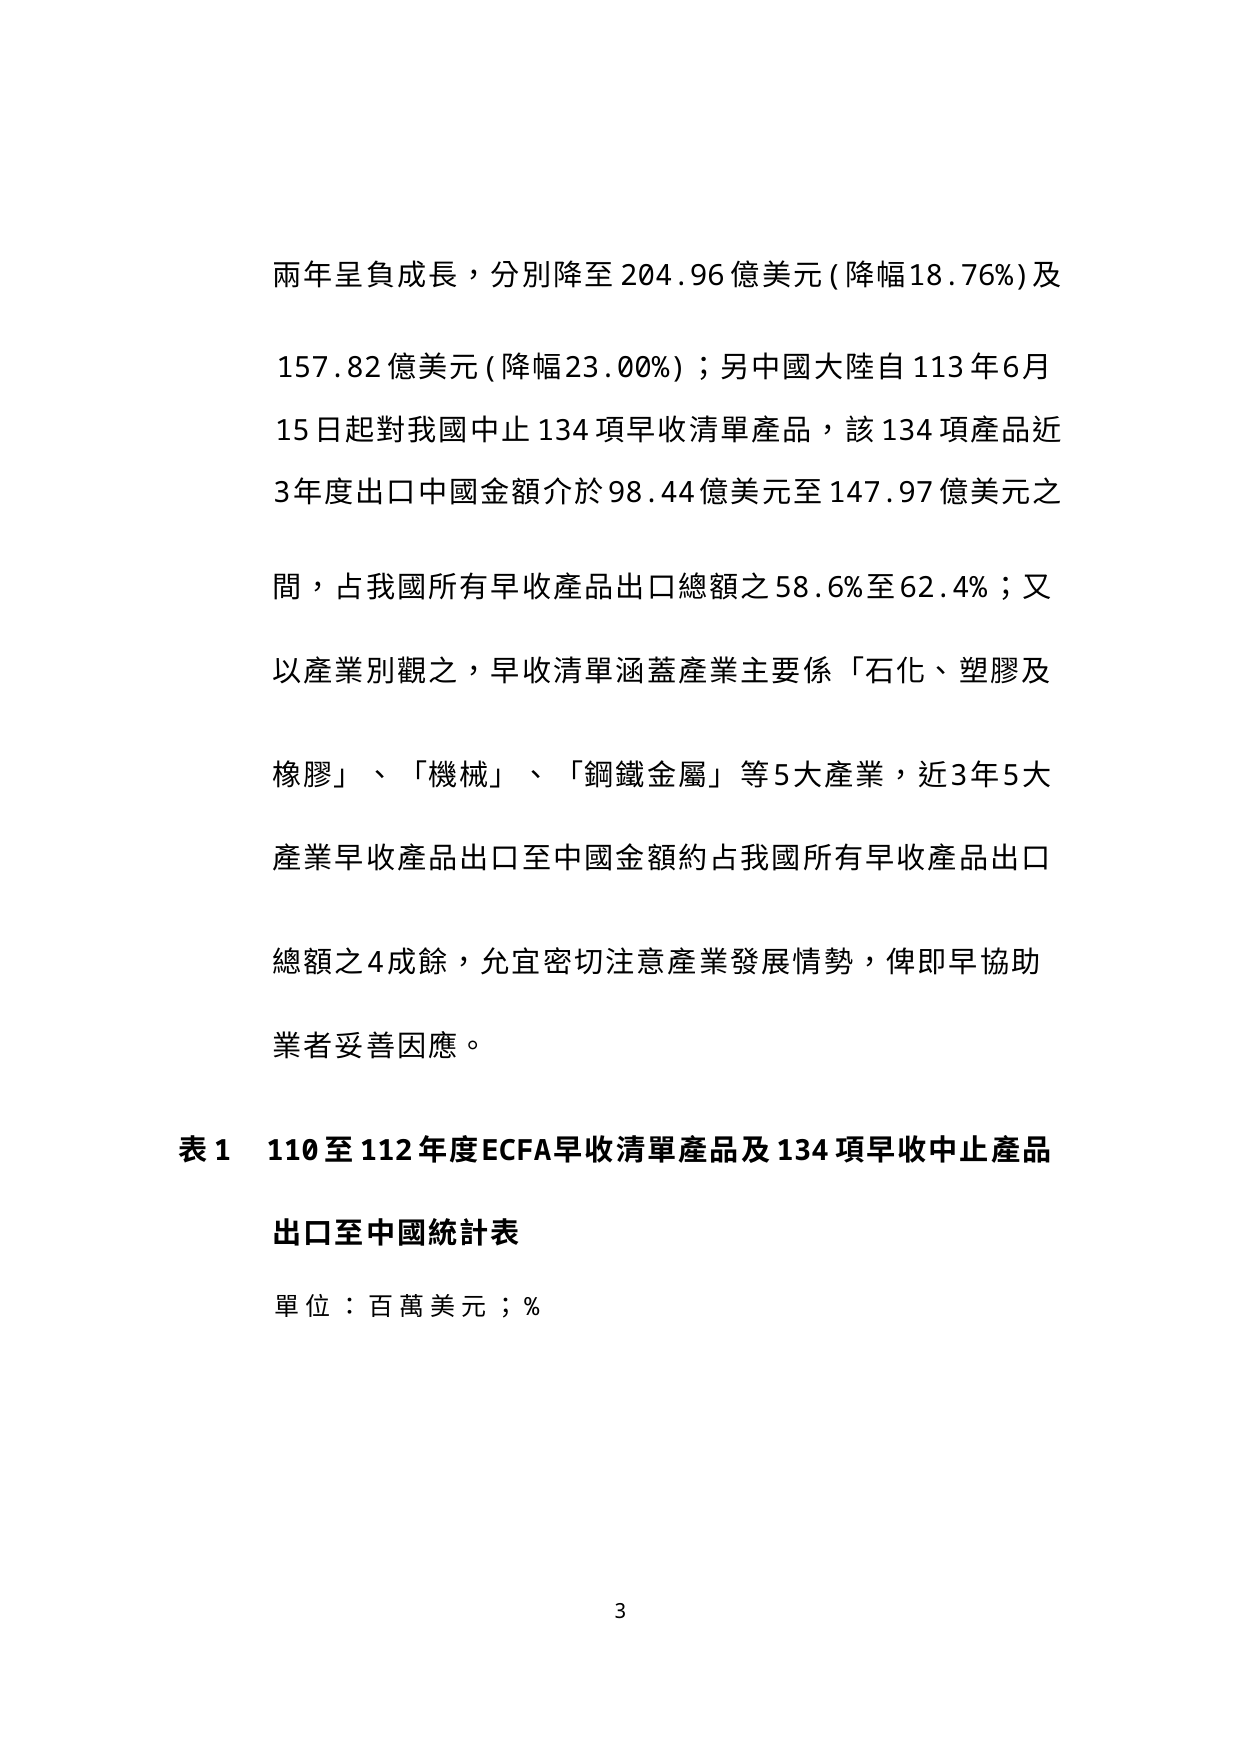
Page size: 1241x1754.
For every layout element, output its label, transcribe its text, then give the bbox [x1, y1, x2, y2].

text 兩年呈負成長，分別降至204.96億美元(降幅18.76%)及157.82億美元(降幅23.00%)；另中國大陸自113年6月15日起對我國中止134項早收清單產品，該134項產品近3年度出口中國金額介於98.44億美元至147.97億美元之間，占我國所有早收產品出口總額之58.6%至62.4%；又以產業別觀之，早收清單涵蓋產業主要係「石化、塑膠及橡膠」、「機械」、「鋼鐵金屬」等5大產業，近3年5大產業早收產品出口至中國金額約占我國所有早收產品出口總額之4成餘，允宜密切注意產業發展情勢，俾即早協助業者妥善因應。 [266, 189, 1063, 1064]
text 表1 110至112年度ECFA早收清單產品及134項早收中止產品出口至中國統計表 單位：百萬美元；% [177, 1064, 1063, 1314]
